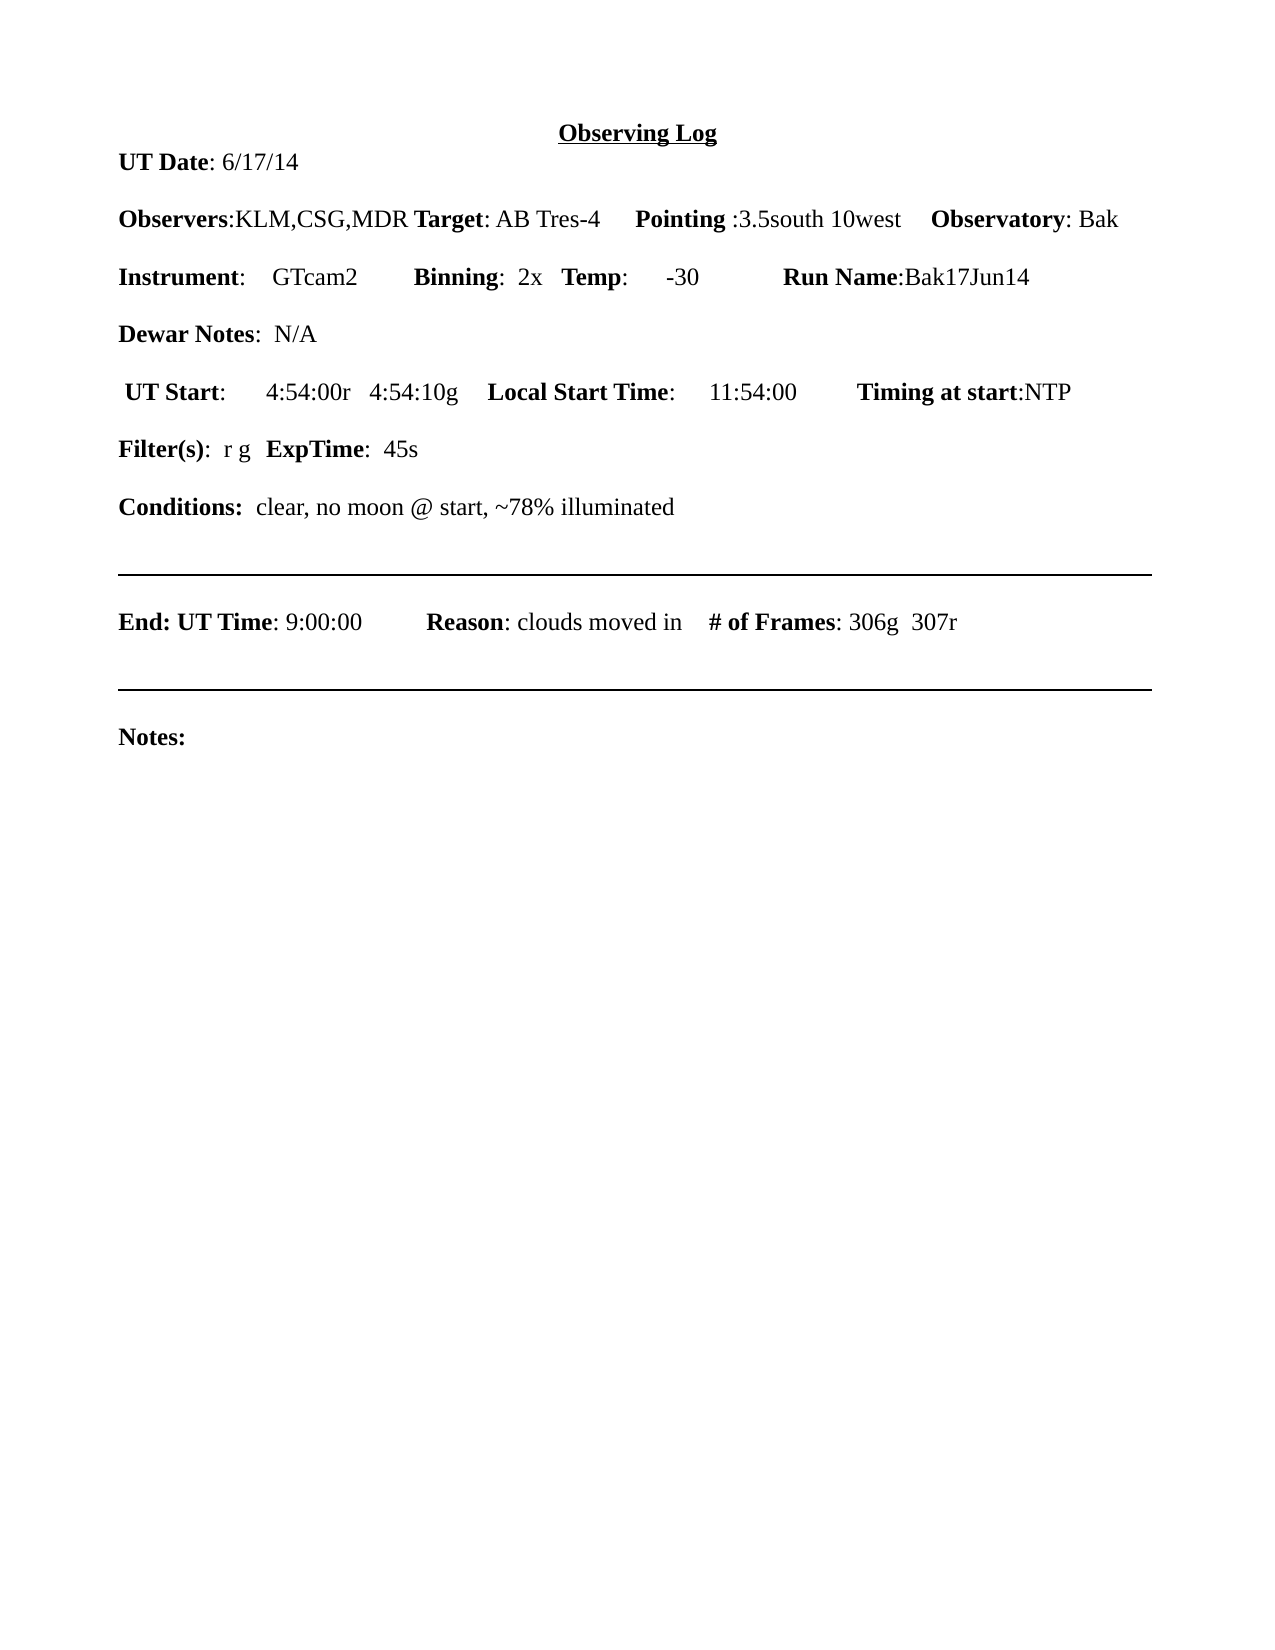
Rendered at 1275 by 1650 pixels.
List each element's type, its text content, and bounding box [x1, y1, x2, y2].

text Filter(s): r g ExpTime: 45s [118, 434, 1157, 463]
text Instrument: GTcam2 Binning: 2x Temp: -30 Run Name:Bak17Jun14 [118, 262, 1157, 291]
text Dewar Notes: N/A [118, 319, 1157, 348]
text UT Date: 6/17/14 [118, 147, 1157, 176]
text Observers:KLM,CSG,MDR Target: AB Tres-4 Pointing :3.5south 10west Observatory: Bak [118, 204, 1157, 233]
text Notes: [118, 722, 1157, 751]
text Observing Log [118, 118, 1157, 147]
text End: UT Time: 9:00:00 Reason: clouds moved in # of Frames: 306g 307r [118, 607, 1157, 636]
text UT Start: 4:54:00r 4:54:10g Local Start Time: 11:54:00 Timing at start:NTP [118, 377, 1157, 406]
text Conditions: clear, no moon @ start, ~78% illuminated [118, 492, 1157, 521]
